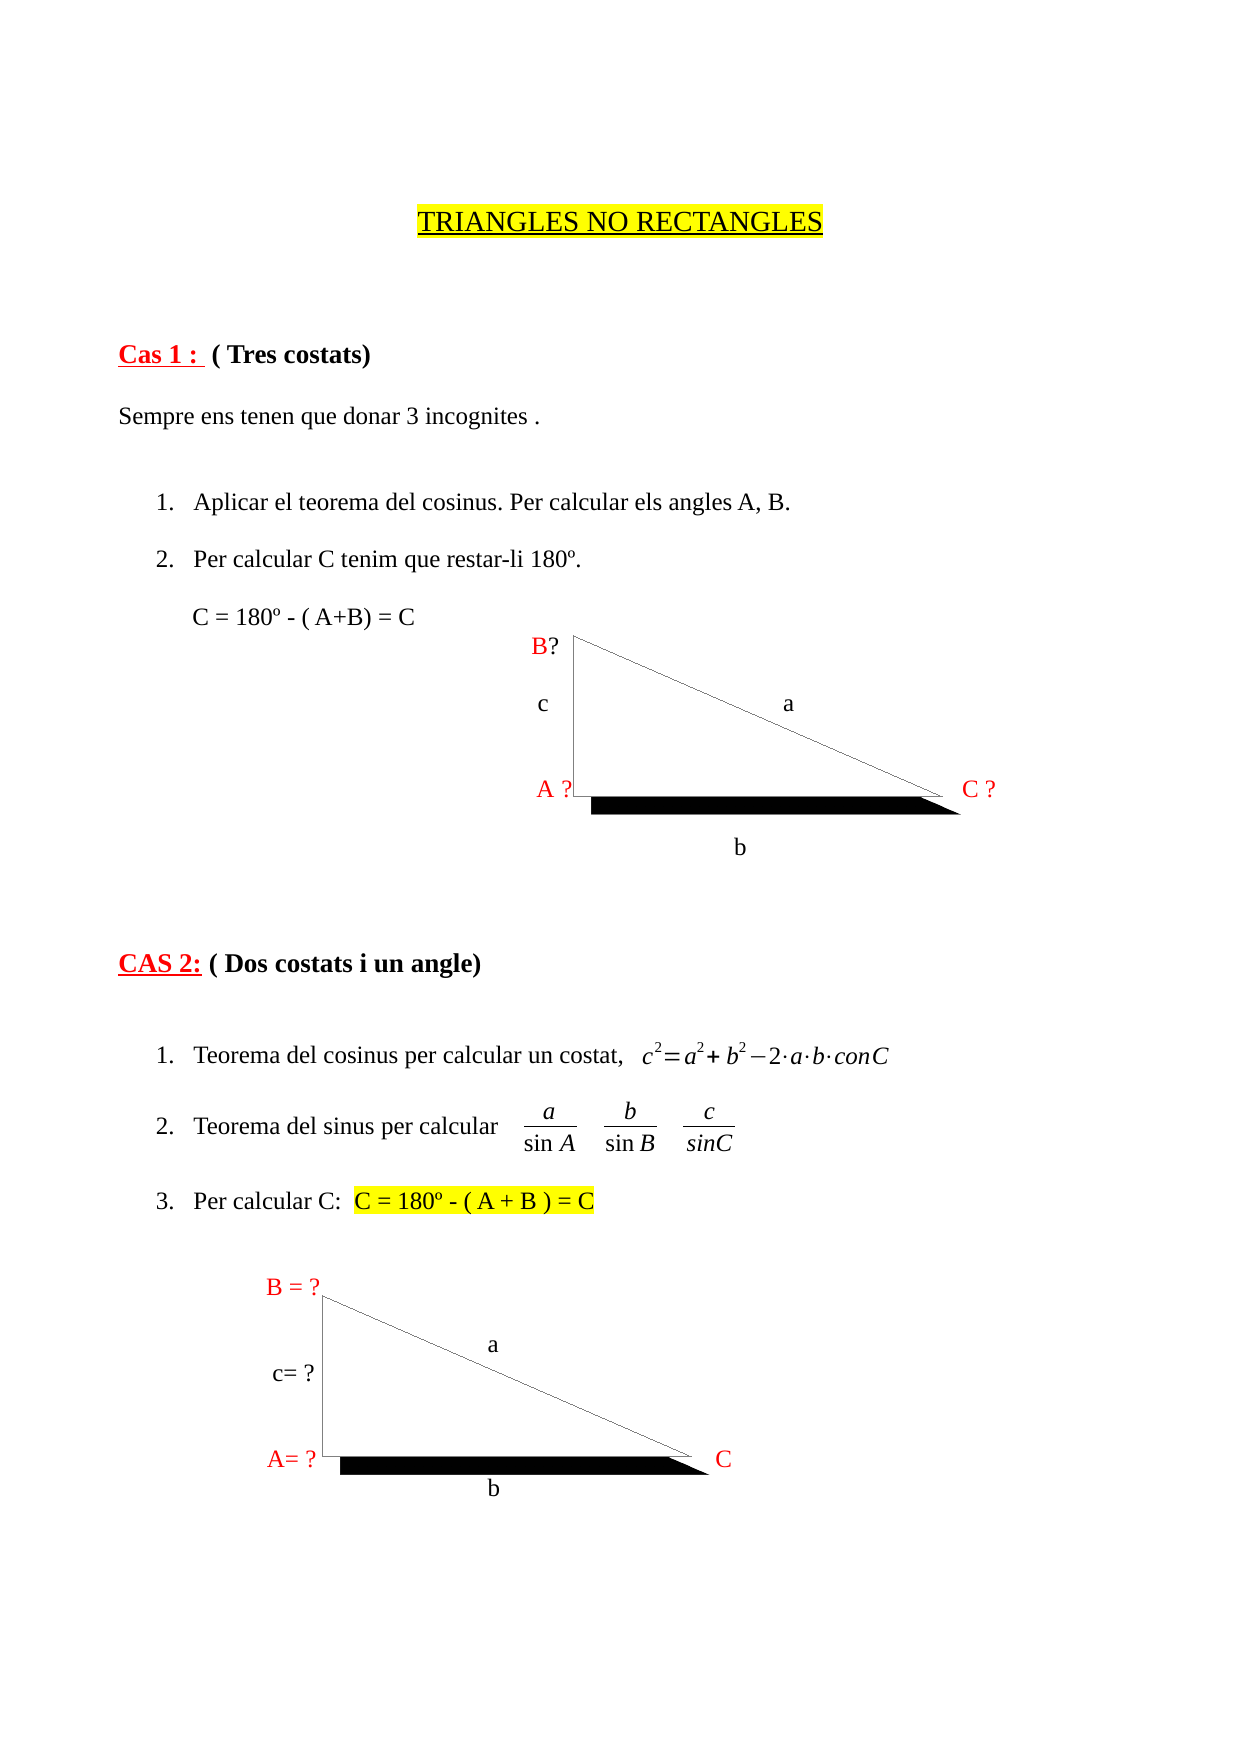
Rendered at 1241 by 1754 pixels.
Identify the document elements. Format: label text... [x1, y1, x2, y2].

list Per calcular C: C = 180º - ( A + B ) = C [156, 1186, 1122, 1214]
picture [574, 636, 939, 796]
text B = ? [118, 1272, 1122, 1301]
text b [118, 1473, 1122, 1502]
text A ? [118, 774, 591, 803]
list Teorema del sinus per calcular [156, 1098, 1122, 1157]
text C = 180º - ( A+B) = C [118, 602, 1122, 631]
text CAS 2: ( Dos costats i un angle) [118, 947, 1122, 978]
list Teorema del cosinus per calcular un costat, [156, 1038, 1122, 1069]
text Cas 1 : ( Tres costats) [118, 338, 1122, 370]
text b [118, 832, 1122, 861]
text Sempre ens tenen que donar 3 incognites . [118, 401, 1122, 429]
picture [323, 1296, 688, 1456]
text c [118, 688, 573, 717]
text A= ? [118, 1444, 340, 1473]
text C ? [893, 774, 1122, 803]
text a [696, 688, 1122, 717]
list Aplicar el teorema del cosinus. Per calcular els angles A, B. [156, 487, 1122, 516]
text TRIANGLES NO RECTANGLES [118, 204, 1122, 238]
text C [665, 1444, 1122, 1473]
list Per calcular C tenim que restar-li 180º. [156, 544, 1122, 573]
text [118, 1329, 322, 1358]
text c= ? [118, 1358, 322, 1387]
text B? [118, 631, 1122, 659]
text a [402, 1329, 1122, 1358]
text [468, 1358, 1122, 1387]
